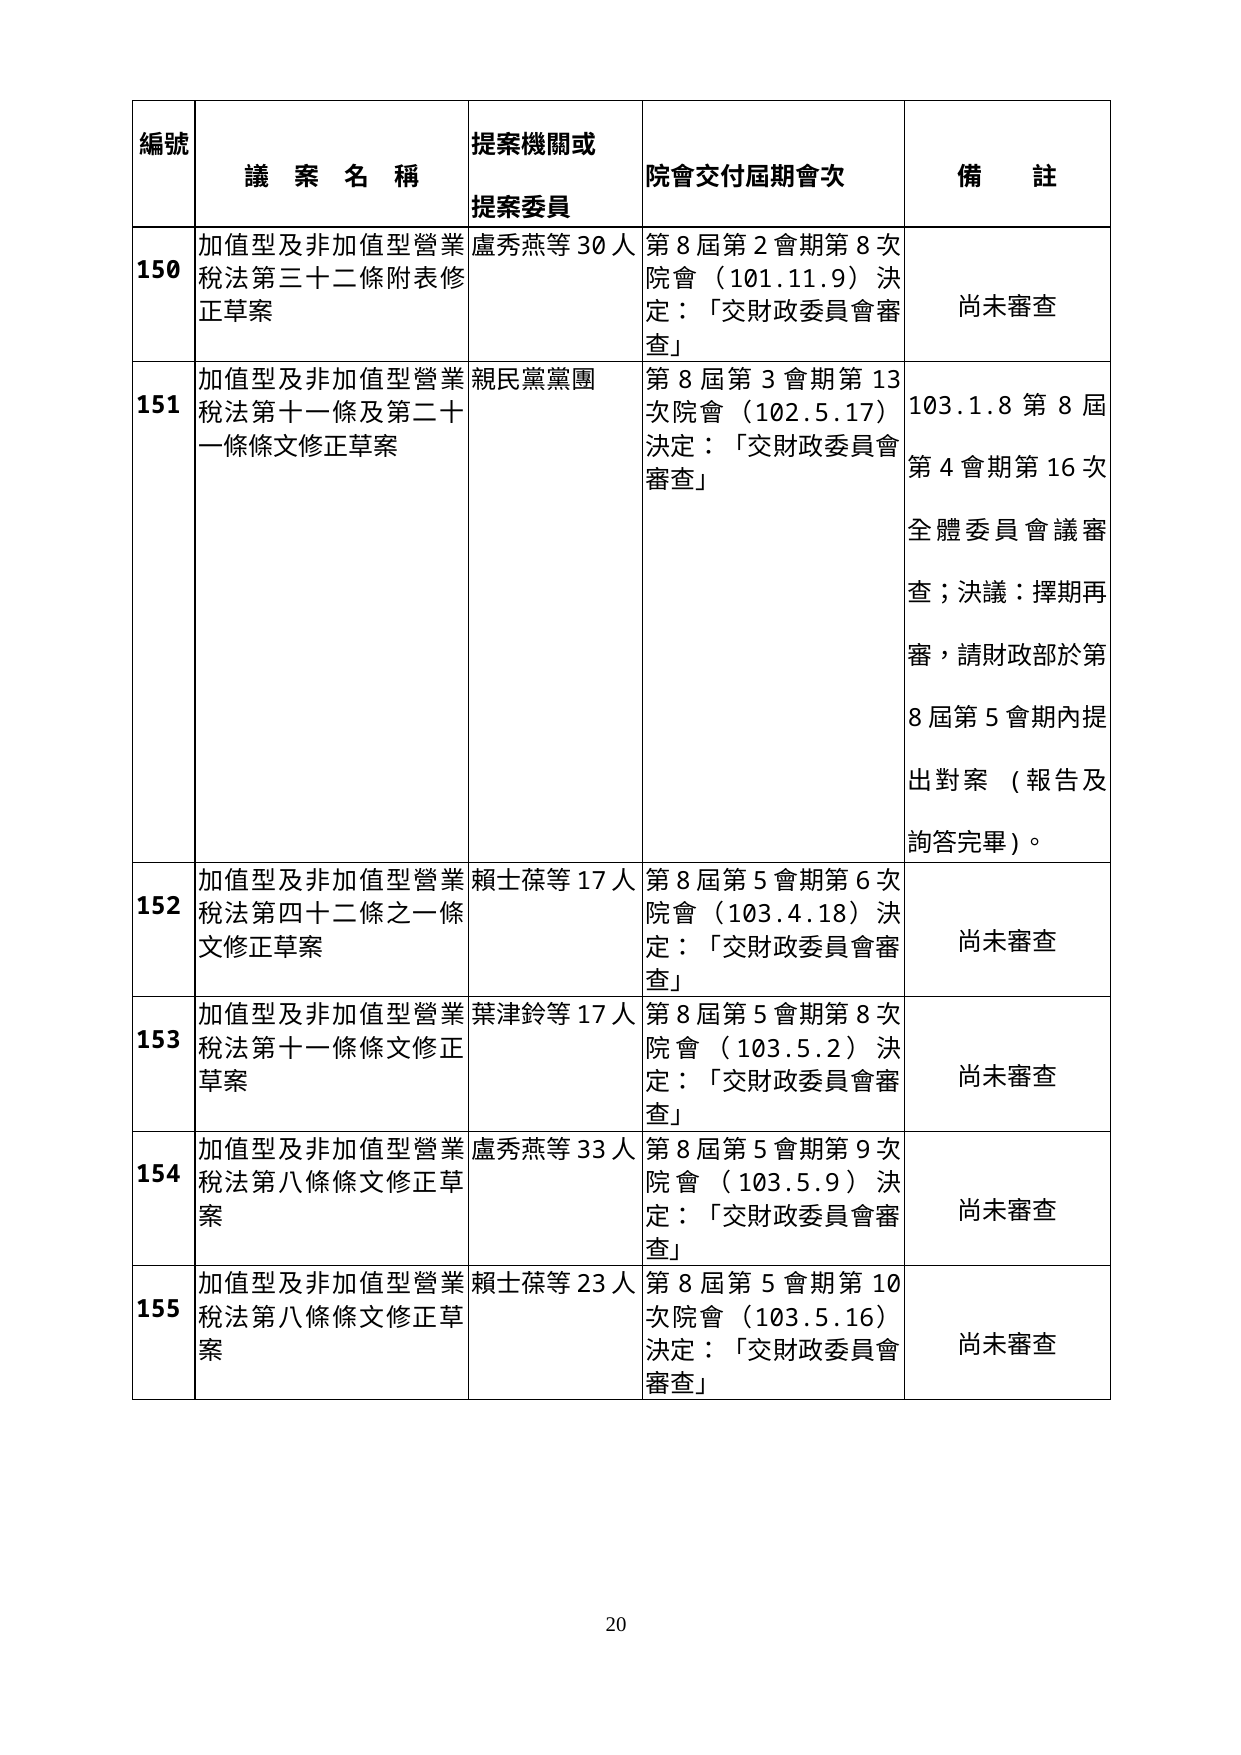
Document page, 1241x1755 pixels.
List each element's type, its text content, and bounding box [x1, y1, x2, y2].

table_header 提案機關或 提案委員 [469, 101, 642, 226]
table_cell 尚未審查 [905, 997, 1110, 1131]
table_cell 第8屆第2會期第8次院會（101.11.9）決定：「交財政委員會審查」 [643, 228, 904, 361]
table_header 備 註 [905, 101, 1110, 226]
table_cell 加值型及非加值型營業稅法第三十二條附表修正草案 [196, 228, 468, 361]
table_cell 賴士葆等23人 [469, 1266, 642, 1399]
table_cell [133, 1266, 194, 1399]
table_cell 尚未審查 [905, 1266, 1110, 1399]
table_cell 第8屆第5會期第6次院會（103.4.18）決定：「交財政委員會審查」 [643, 863, 904, 996]
table_cell 第8屆第5會期第9次院會（103.5.9）決定：「交財政委員會審查」 [643, 1132, 904, 1265]
table_cell 加值型及非加值型營業稅法第十一條條文修正草案 [196, 997, 468, 1131]
table_cell 尚未審查 [905, 863, 1110, 996]
table_cell [133, 362, 194, 862]
table_cell [133, 997, 194, 1131]
table_cell 盧秀燕等30人 [469, 228, 642, 361]
table_cell 加值型及非加值型營業稅法第四十二條之一條文修正草案 [196, 863, 468, 996]
table_cell 第8屆第3會期第13次院會（102.5.17）決定：「交財政委員會審查」 [643, 362, 904, 862]
table_cell 葉津鈴等17人 [469, 997, 642, 1131]
table_header 議 案 名 稱 [196, 101, 468, 226]
table_cell [133, 863, 194, 996]
table_cell 尚未審查 [905, 1132, 1110, 1265]
table_cell 103.1.8第8屆第4會期第16次全體委員會議審查；決議：擇期再審，請財政部於第8屆第5會期內提出對案 (報告及詢答完畢)。 [905, 362, 1110, 862]
table_cell 親民黨黨團 [469, 362, 642, 862]
table_cell 加值型及非加值型營業稅法第八條條文修正草案 [196, 1132, 468, 1265]
table_cell 加值型及非加值型營業稅法第八條條文修正草案 [196, 1266, 468, 1399]
table_cell 第8屆第5會期第10次院會（103.5.16）決定：「交財政委員會審查」 [643, 1266, 904, 1399]
table_cell 第8屆第5會期第8次院會（103.5.2）決定：「交財政委員會審查」 [643, 997, 904, 1131]
table_cell [133, 1132, 194, 1265]
table_header 編號 [133, 101, 194, 226]
table_cell 賴士葆等17人 [469, 863, 642, 996]
table_cell 盧秀燕等33人 [469, 1132, 642, 1265]
table_cell 尚未審查 [905, 228, 1110, 361]
table_cell [133, 228, 194, 361]
table_cell 加值型及非加值型營業稅法第十一條及第二十一條條文修正草案 [196, 362, 468, 862]
table_header 院會交付屆期會次 [643, 101, 904, 226]
